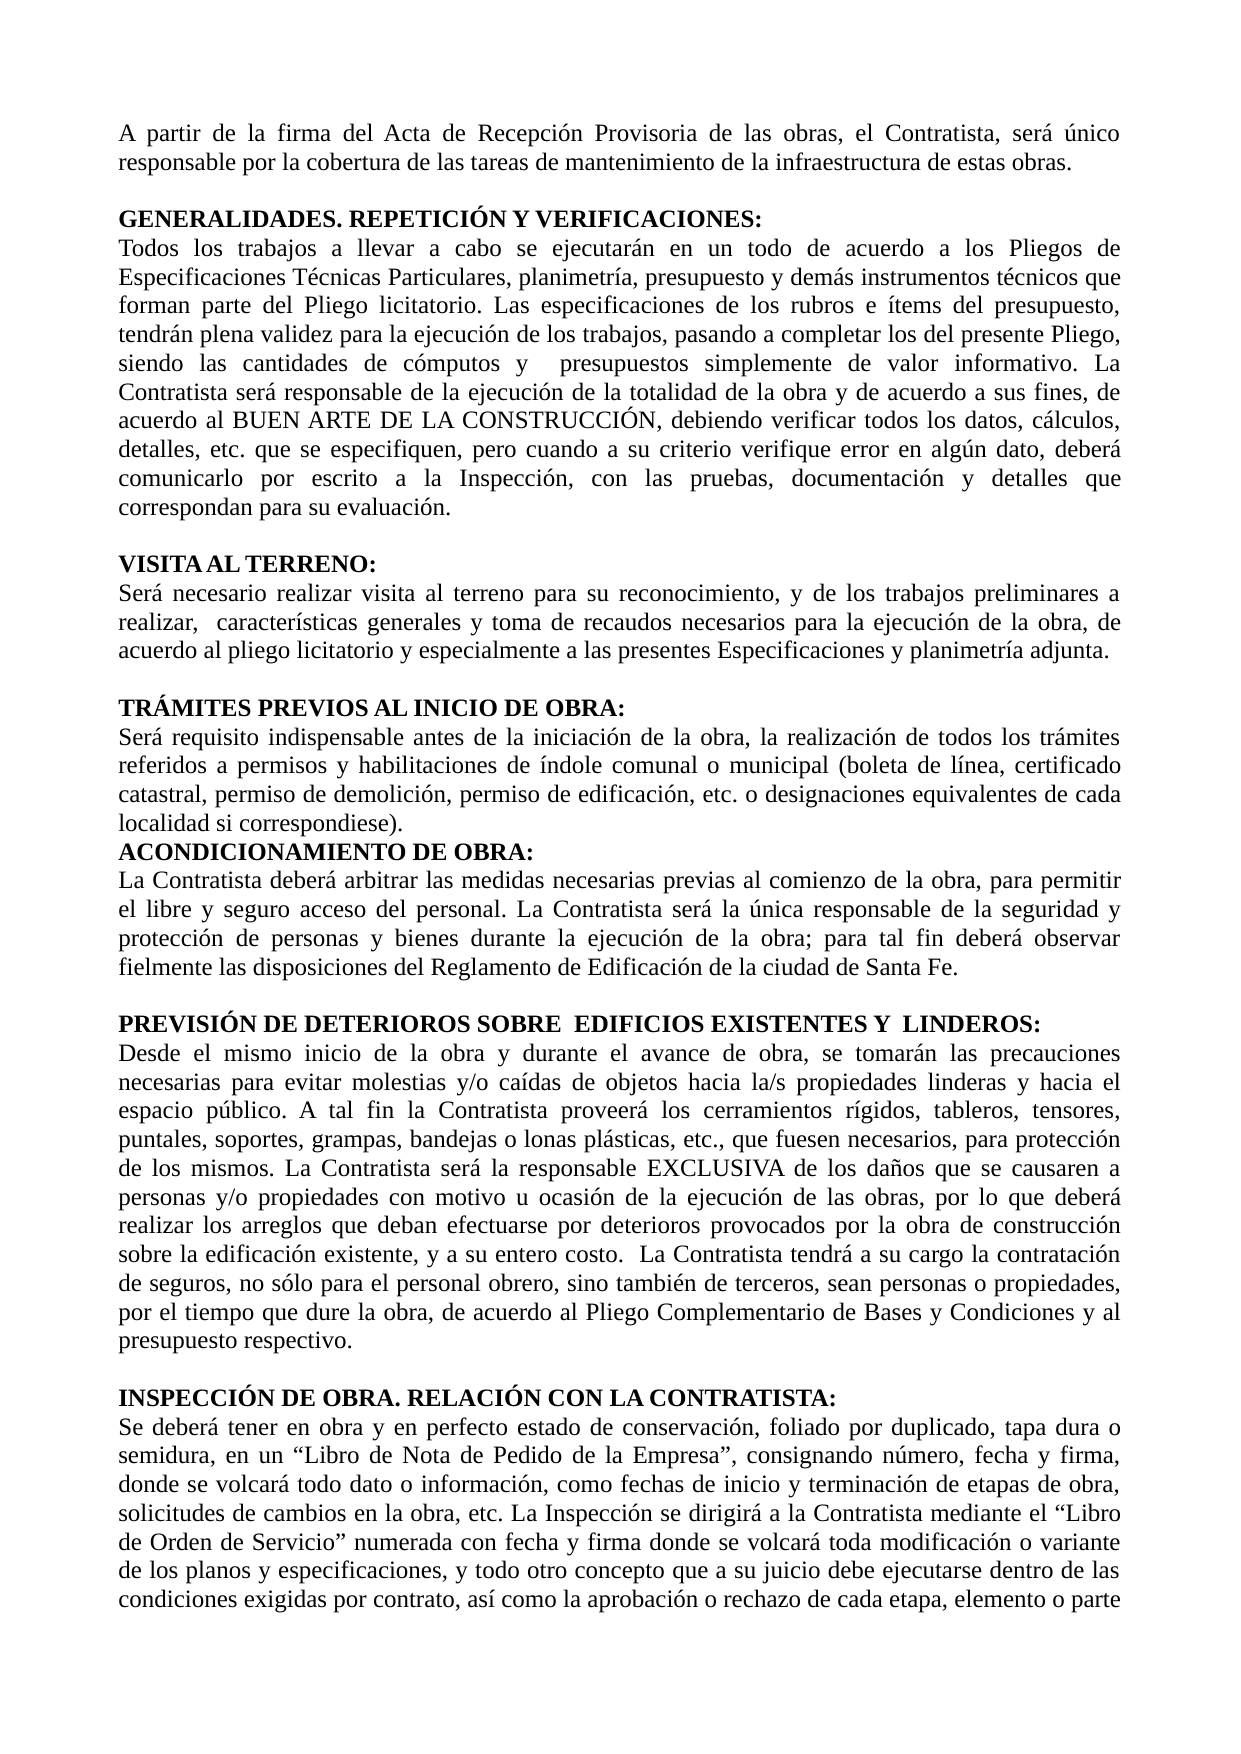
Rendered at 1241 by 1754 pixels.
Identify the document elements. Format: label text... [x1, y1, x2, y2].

text A partir de la firma del Acta de Recepción Provisoria de las obras, el Contratista, será único responsable por la cobertura de las tareas de mantenimiento de la infraestructura de estas obras. [118, 118, 1122, 176]
text INSPECCIÓN DE OBRA. RELACIÓN CON LA CONTRATISTA: [118, 1383, 1122, 1412]
text Desde el mismo inicio de la obra y durante el avance de obra, se tomarán las precauciones necesarias para evitar molestias y/o caídas de objetos hacia la/s propiedades linderas y hacia el espacio público. A tal fin la Contratista proveerá los cerramientos rígidos, tableros, tensores, puntales, soportes, grampas, bandejas o lonas plásticas, etc., que fuesen necesarios, para protección de los mismos. La Contratista será la responsable EXCLUSIVA de los daños que se causaren a personas y/o propiedades con motivo u ocasión de la ejecución de las obras, por lo que deberá realizar los arreglos que deban efectuarse por deterioros provocados por la obra de construcción sobre la edificación existente, y a su entero costo. La Contratista tendrá a su cargo la contratación de seguros, no sólo para el personal obrero, sino también de terceros, sean personas o propiedades, por el tiempo que dure la obra, de acuerdo al Pliego Complementario de Bases y Condiciones y al presupuesto respectivo. [118, 1038, 1122, 1354]
text Será necesario realizar visita al terreno para su reconocimiento, y de los trabajos preliminares a realizar, características generales y toma de recaudos necesarios para la ejecución de la obra, de acuerdo al pliego licitatorio y especialmente a las presentes Especificaciones y planimetría adjunta. [118, 578, 1122, 664]
text PREVISIÓN DE DETERIOROS SOBRE EDIFICIOS EXISTENTES Y LINDEROS: [118, 1009, 1122, 1038]
text Todos los trabajos a llevar a cabo se ejecutarán en un todo de acuerdo a los Pliegos de Especificaciones Técnicas Particulares, planimetría, presupuesto y demás instrumentos técnicos que forman parte del Pliego licitatorio. Las especificaciones de los rubros e ítems del presupuesto, tendrán plena validez para la ejecución de los trabajos, pasando a completar los del presente Pliego, siendo las cantidades de cómputos y presupuestos simplemente de valor informativo. La Contratista será responsable de la ejecución de la totalidad de la obra y de acuerdo a sus fines, de acuerdo al BUEN ARTE DE LA CONSTRUCCIÓN, debiendo verificar todos los datos, cálculos, detalles, etc. que se especifiquen, pero cuando a su criterio verifique error en algún dato, deberá comunicarlo por escrito a la Inspección, con las pruebas, documentación y detalles que correspondan para su evaluación. [118, 233, 1122, 521]
text VISITA AL TERRENO: [118, 549, 1122, 578]
text ACONDICIONAMIENTO DE OBRA: [118, 837, 1122, 866]
text La Contratista deberá arbitrar las medidas necesarias previas al comienzo de la obra, para permitir el libre y seguro acceso del personal. La Contratista será la única responsable de la seguridad y protección de personas y bienes durante la ejecución de la obra; para tal fin deberá observar fielmente las disposiciones del Reglamento de Edificación de la ciudad de Santa Fe. [118, 866, 1122, 981]
text Se deberá tener en obra y en perfecto estado de conservación, foliado por duplicado, tapa dura o semidura, en un “Libro de Nota de Pedido de la Empresa”, consignando número, fecha y firma, donde se volcará todo dato o información, como fechas de inicio y terminación de etapas de obra, solicitudes de cambios en la obra, etc. La Inspección se dirigirá a la Contratista mediante el “Libro de Orden de Servicio” numerada con fecha y firma donde se volcará toda modificación o variante de los planos y especificaciones, y todo otro concepto que a su juicio debe ejecutarse dentro de las condiciones exigidas por contrato, así como la aprobación o rechazo de cada etapa, elemento o parte [118, 1412, 1122, 1613]
text GENERALIDADES. REPETICIÓN Y VERIFICACIONES: [118, 204, 1122, 233]
text Será requisito indispensable antes de la iniciación de la obra, la realización de todos los trámites referidos a permisos y habilitaciones de índole comunal o municipal (boleta de línea, certificado catastral, permiso de demolición, permiso de edificación, etc. o designaciones equivalentes de cada localidad si correspondiese). [118, 722, 1122, 837]
text TRÁMITES PREVIOS AL INICIO DE OBRA: [118, 693, 1122, 722]
